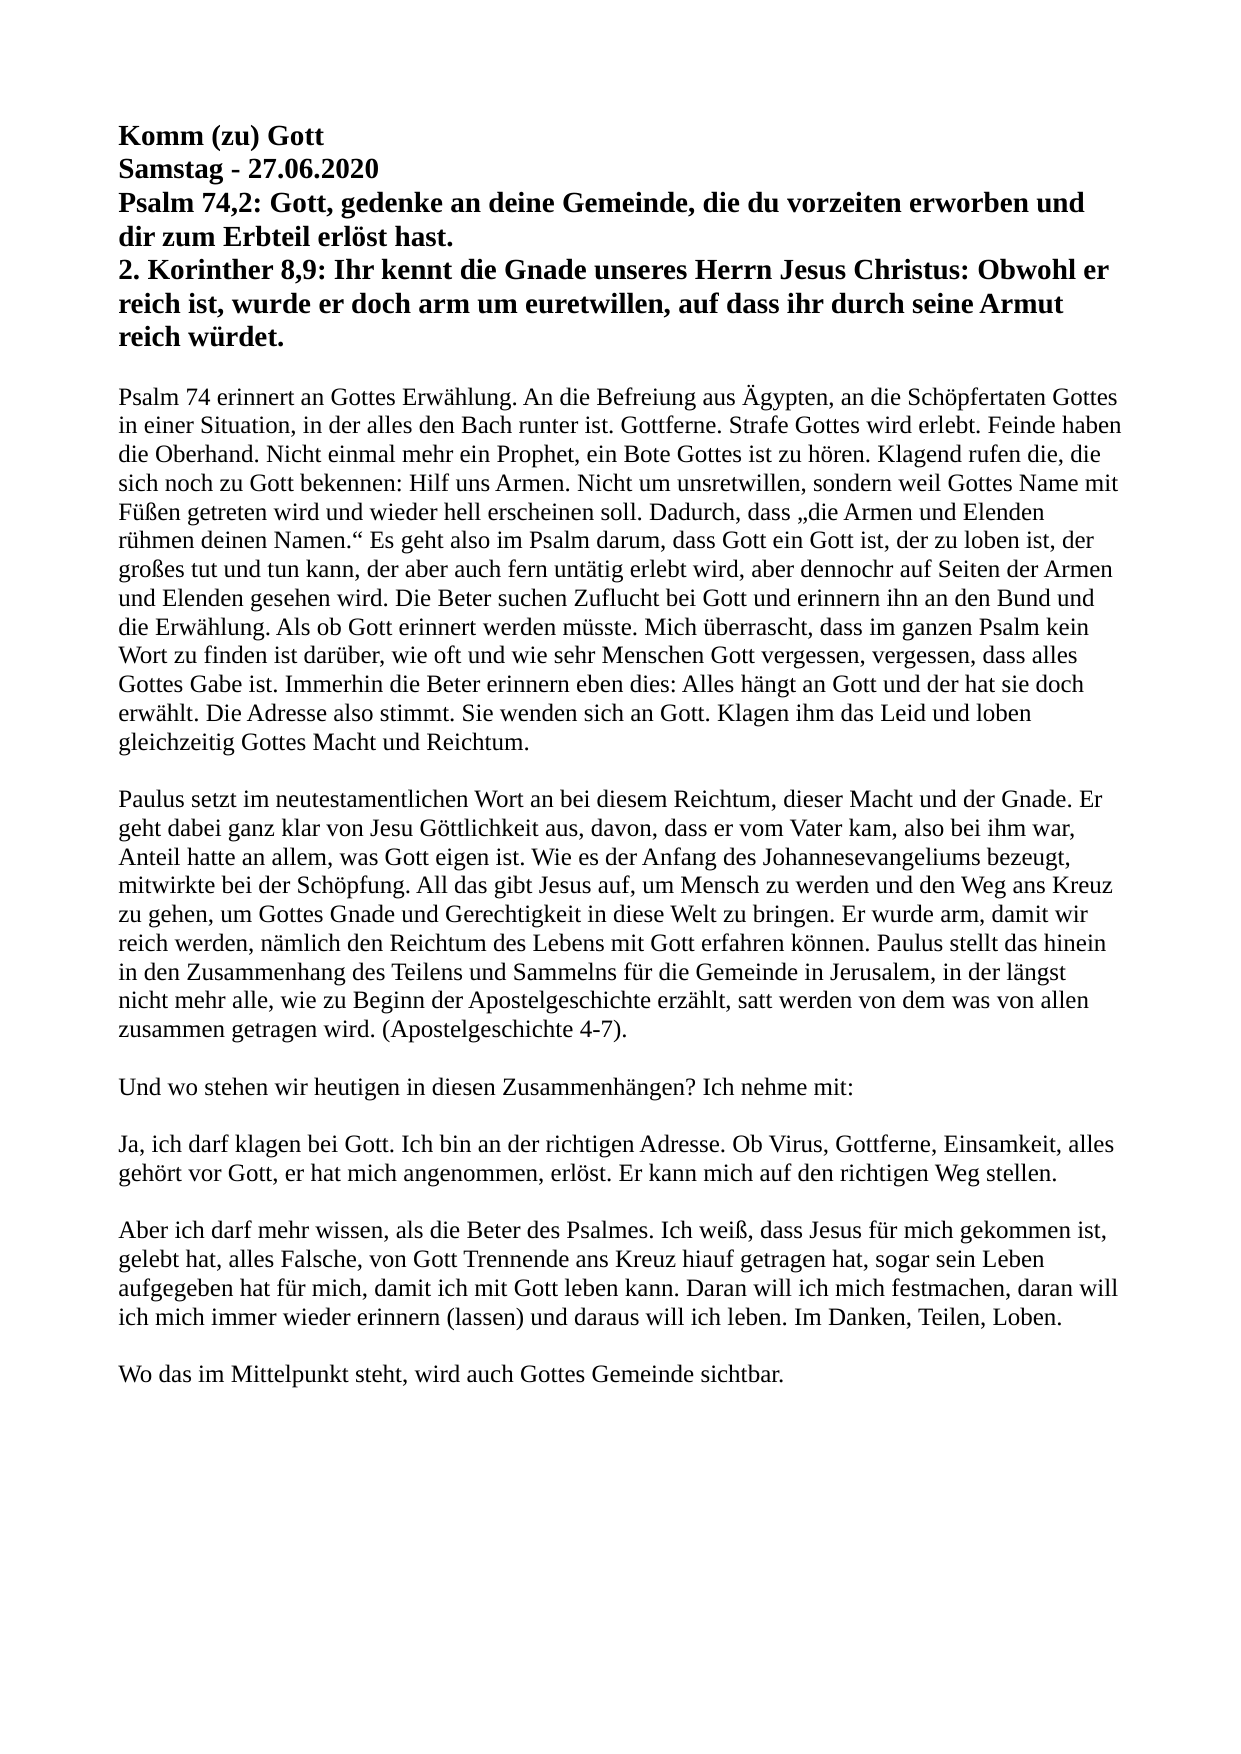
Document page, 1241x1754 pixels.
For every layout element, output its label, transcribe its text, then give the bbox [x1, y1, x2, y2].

text Aber ich darf mehr wissen, als die Beter des Psalmes. Ich weiß, dass Jesus für mich gekommen ist, gelebt hat, alles Falsche, von Gott Trennende ans Kreuz hiauf getragen hat, sogar sein Leben aufgegeben hat für mich, damit ich mit Gott leben kann. Daran will ich mich festmachen, daran will ich mich immer wieder erinnern (lassen) und daraus will ich leben. Im Danken, Teilen, Loben. [118, 1215, 1122, 1330]
text Und wo stehen wir heutigen in diesen Zusammenhängen? Ich nehme mit: [118, 1072, 1122, 1100]
text Paulus setzt im neutestamentlichen Wort an bei diesem Reichtum, dieser Macht und der Gnade. Er geht dabei ganz klar von Jesu Göttlichkeit aus, davon, dass er vom Vater kam, also bei ihm war, Anteil hatte an allem, was Gott eigen ist. Wie es der Anfang des Johannesevangeliums bezeugt, mitwirkte bei der Schöpfung. All das gibt Jesus auf, um Mensch zu werden und den Weg ans Kreuz zu gehen, um Gottes Gnade und Gerechtigkeit in diese Welt zu bringen. Er wurde arm, damit wir reich werden, nämlich den Reichtum des Lebens mit Gott erfahren können. Paulus stellt das hinein in den Zusammenhang des Teilens und Sammelns für die Gemeinde in Jerusalem, in der längst nicht mehr alle, wie zu Beginn der Apostelgeschichte erzählt, satt werden von dem was von allen zusammen getragen wird. (Apostelgeschichte 4-7). [118, 784, 1122, 1043]
text Psalm 74 erinnert an Gottes Erwählung. An die Befreiung aus Ägypten, an die Schöpfertaten Gottes in einer Situation, in der alles den Bach runter ist. Gottferne. Strafe Gottes wird erlebt. Feinde haben die Oberhand. Nicht einmal mehr ein Prophet, ein Bote Gottes ist zu hören. Klagend rufen die, die sich noch zu Gott bekennen: Hilf uns Armen. Nicht um unsretwillen, sondern weil Gottes Name mit Füßen getreten wird und wieder hell erscheinen soll. Dadurch, dass „die Armen und Elenden rühmen deinen Namen.“ Es geht also im Psalm darum, dass Gott ein Gott ist, der zu loben ist, der großes tut und tun kann, der aber auch fern untätig erlebt wird, aber dennochr auf Seiten der Armen und Elenden gesehen wird. Die Beter suchen Zuflucht bei Gott und erinnern ihn an den Bund und die Erwählung. Als ob Gott erinnert werden müsste. Mich überrascht, dass im ganzen Psalm kein Wort zu finden ist darüber, wie oft und wie sehr Menschen Gott vergessen, vergessen, dass alles Gottes Gabe ist. Immerhin die Beter erinnern eben dies: Alles hängt an Gott und der hat sie doch erwählt. Die Adresse also stimmt. Sie wenden sich an Gott. Klagen ihm das Leid und loben gleichzeitig Gottes Macht und Reichtum. [118, 382, 1122, 755]
text Komm (zu) Gott [118, 118, 1122, 152]
text Samstag - 27.06.2020 [118, 152, 1122, 185]
text Wo das im Mittelpunkt steht, wird auch Gottes Gemeinde sichtbar. [118, 1359, 1122, 1388]
text 2. Korinther 8,9: Ihr kennt die Gnade unseres Herrn Jesus Christus: Obwohl er reich ist, wurde er doch arm um euretwillen, auf dass ihr durch seine Armut reich würdet. [118, 252, 1122, 353]
text Ja, ich darf klagen bei Gott. Ich bin an der richtigen Adresse. Ob Virus, Gottferne, Einsamkeit, alles gehört vor Gott, er hat mich angenommen, erlöst. Er kann mich auf den richtigen Weg stellen. [118, 1129, 1122, 1187]
text Psalm 74,2: Gott, gedenke an deine Gemeinde, die du vorzeiten erworben und dir zum Erbteil erlöst hast. [118, 185, 1122, 252]
